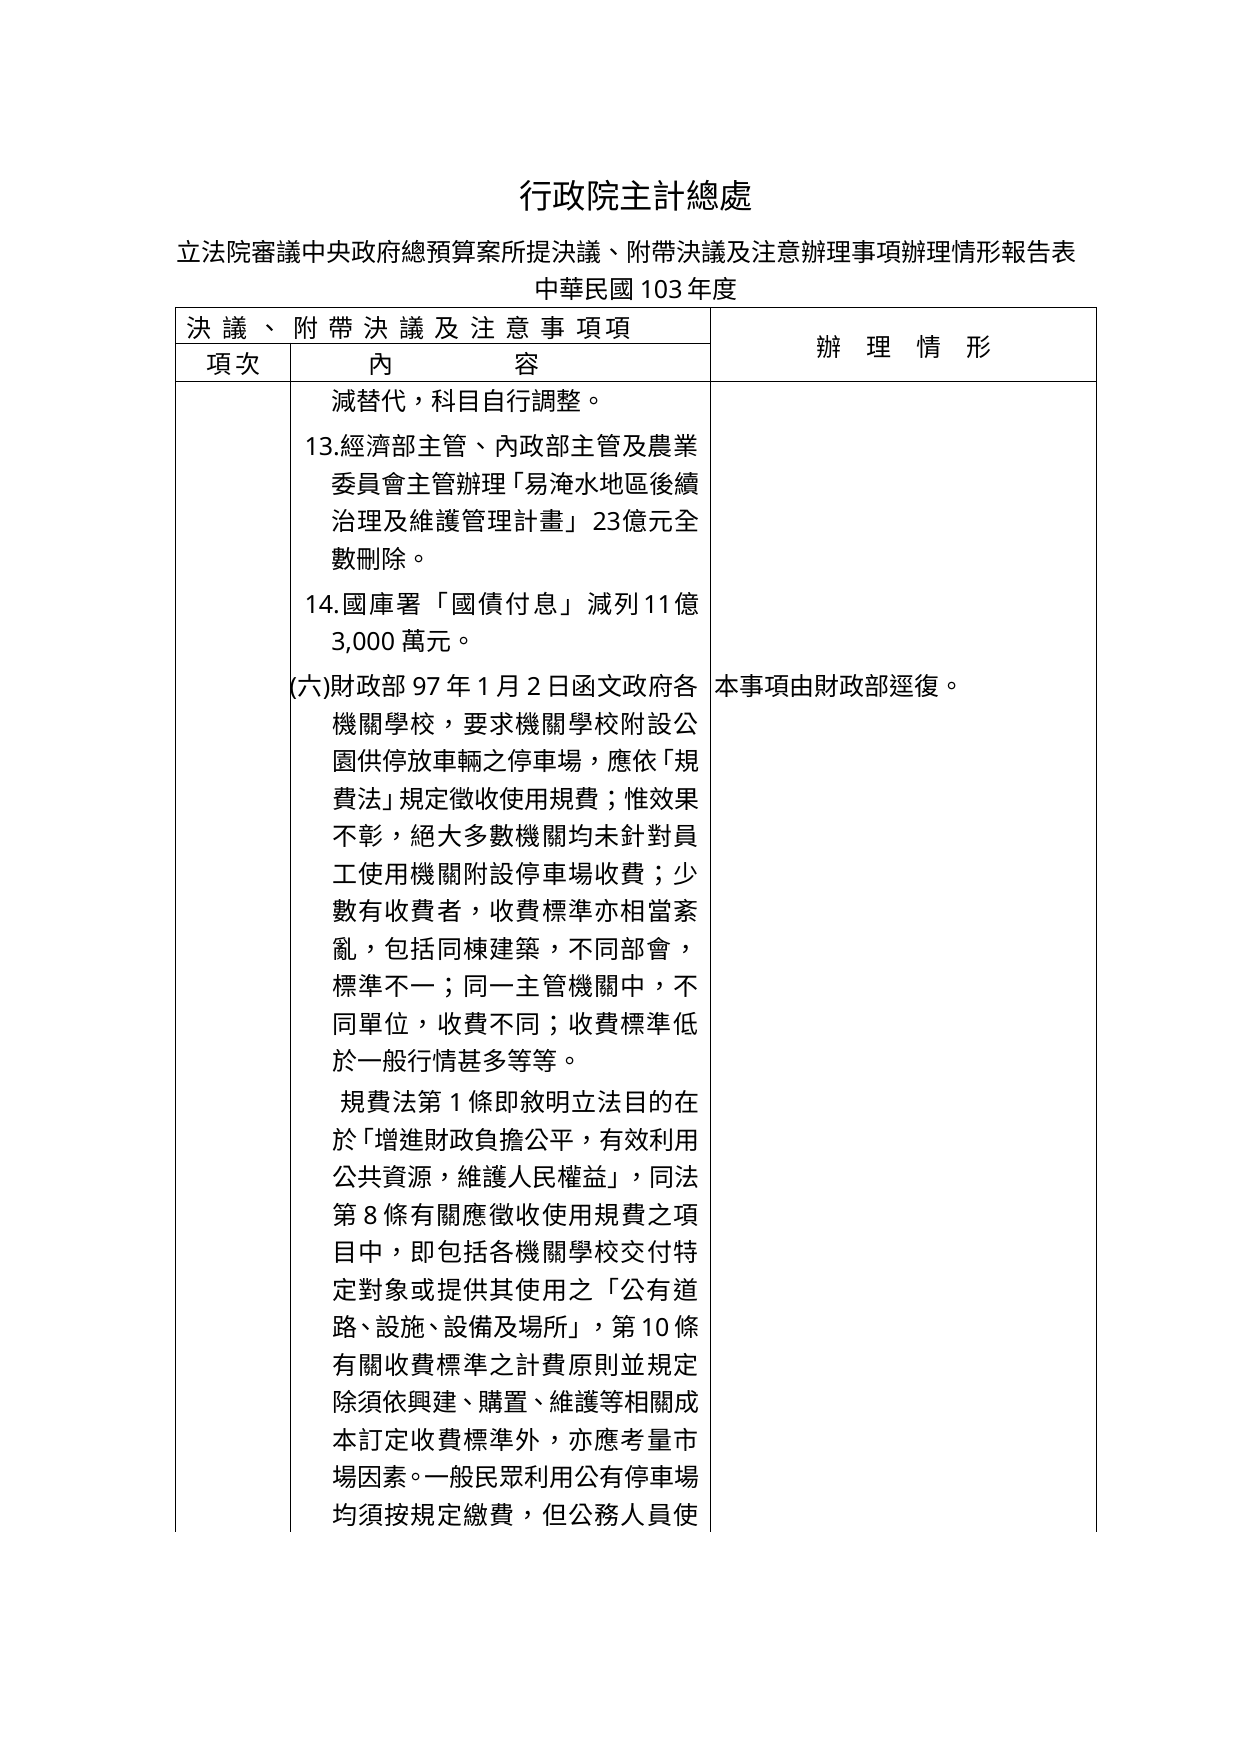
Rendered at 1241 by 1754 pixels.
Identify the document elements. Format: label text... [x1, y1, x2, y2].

table_cell 本事項由財政部逕復。 [711, 666, 1096, 1532]
table_header 行政院主計總處 立法院審議中央政府總預算案所提決議、附帶決議及注意辦理事項辦理情形報告表 中華民國103年度 [175, 157, 1096, 307]
table_cell 減替代，科目自行調整。 13.經濟部主管、內政部主管及農業委員會主管辦理「易淹水地區後續治理及維護管理計畫」23億元全數刪除。 14.國庫署「國債付息」減列11億3,000 萬元。 [291, 382, 710, 666]
table_cell 項次 [176, 344, 290, 381]
table_cell [176, 382, 290, 666]
table_cell 內 容 [291, 344, 710, 381]
table_cell (六)財政部97年1月2日函文政府各機關學校，要求機關學校附設公園供停放車輛之停車場，應依「規費法」規定徵收使用規費；惟效果不彰，絕大多數機關均未針對員工使用機關附設停車場收費；少數有收費者，收費標準亦相當紊亂，包括同棟建築，不同部會，標準不一；同一主管機關中，不同單位，收費不同；收費標準低於一般行情甚多等等。 規費法第1條即敘明立法目的在於「增進財政負擔公平，有效利用公共資源，維護人民權益」，同法第8條有關應徵收使用規費之項目中，即包括各機關學校交付特定對象或提供其使用之「公有道路、設施、設備及場所」，第10條有關收費標準之計費原則並規定除須依興建、購置、維護等相關成本訂定收費標準外，亦應考量市場因素。一般民眾利用公有停車場均須按規定繳費，但公務人員使 [291, 666, 710, 1532]
table_cell 辦理情形 [711, 308, 1096, 381]
table_cell [176, 666, 290, 1532]
table_cell [711, 382, 1096, 666]
table_cell 決議、附帶決議及注意事項項 [176, 308, 710, 342]
